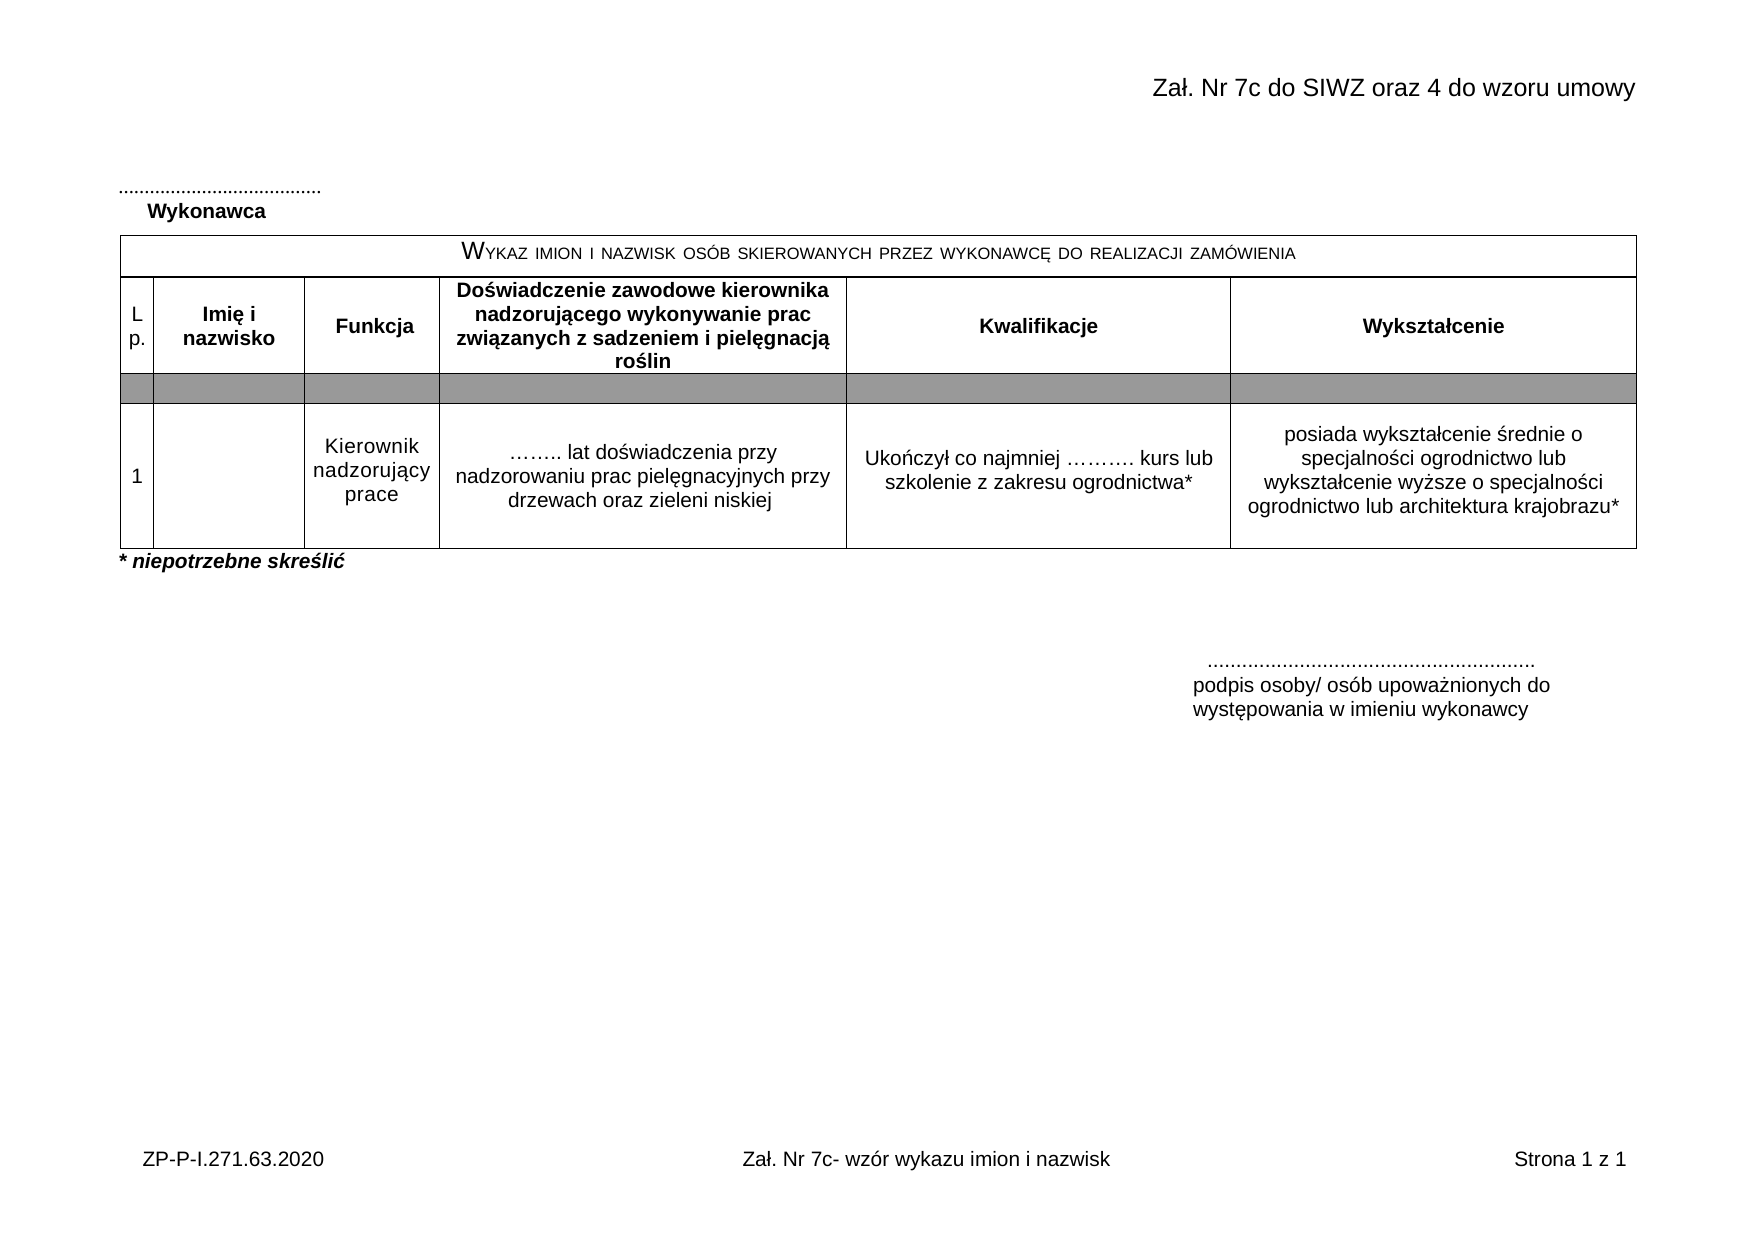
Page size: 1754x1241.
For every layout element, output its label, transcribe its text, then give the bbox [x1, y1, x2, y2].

table_header Wykaz imion i nazwisk osób skierowanych przez wykonawcę do realizacji zamówienia [121, 236, 1636, 276]
text ....................................... [118, 174, 1636, 198]
table_cell Funkcja [305, 278, 439, 373]
table_cell [121, 374, 153, 403]
text Wykonawca [118, 198, 1636, 222]
table_cell Doświadczenie zawodowe kierownika nadzorującego wykonywanie prac związanych z sadzeniem i pielęgnacją roślin [440, 278, 846, 373]
text występowania w imieniu wykonawcy [118, 697, 1636, 721]
text podpis osoby/ osób upoważnionych do [118, 673, 1636, 697]
table_cell [154, 404, 304, 547]
text * niepotrzebne skreślić [118, 548, 1636, 596]
table_cell Lp. [121, 278, 153, 373]
table_cell Kierownik nadzorujący prace [305, 404, 439, 547]
table_cell Ukończył co najmniej ………. kurs lub szkolenie z zakresu ogrodnictwa* [847, 404, 1230, 547]
table_cell …….. lat doświadczenia przy nadzorowaniu prac pielęgnacyjnych przy drzewach oraz zieleni niskiej [440, 404, 846, 547]
table_cell Imię i nazwisko [154, 278, 304, 373]
table_cell [1629, 374, 1636, 403]
table_cell [847, 374, 1230, 403]
text Zał. Nr 7c do SIWZ oraz 4 do wzoru umowy [118, 73, 1636, 102]
table_cell Wykształcenie [1231, 278, 1636, 373]
text ......................................................... [118, 644, 1636, 673]
table_cell [154, 374, 304, 403]
table_cell posiada wykształcenie średnie o specjalności ogrodnictwo lub wykształcenie wyższe o specjalności ogrodnictwo lub architektura krajobrazu* [1231, 404, 1636, 547]
table_cell 1 [121, 404, 153, 547]
table_cell [1231, 374, 1238, 403]
table_cell [440, 374, 846, 403]
table_cell [305, 374, 439, 403]
table_cell Kwalifikacje [847, 278, 1230, 373]
